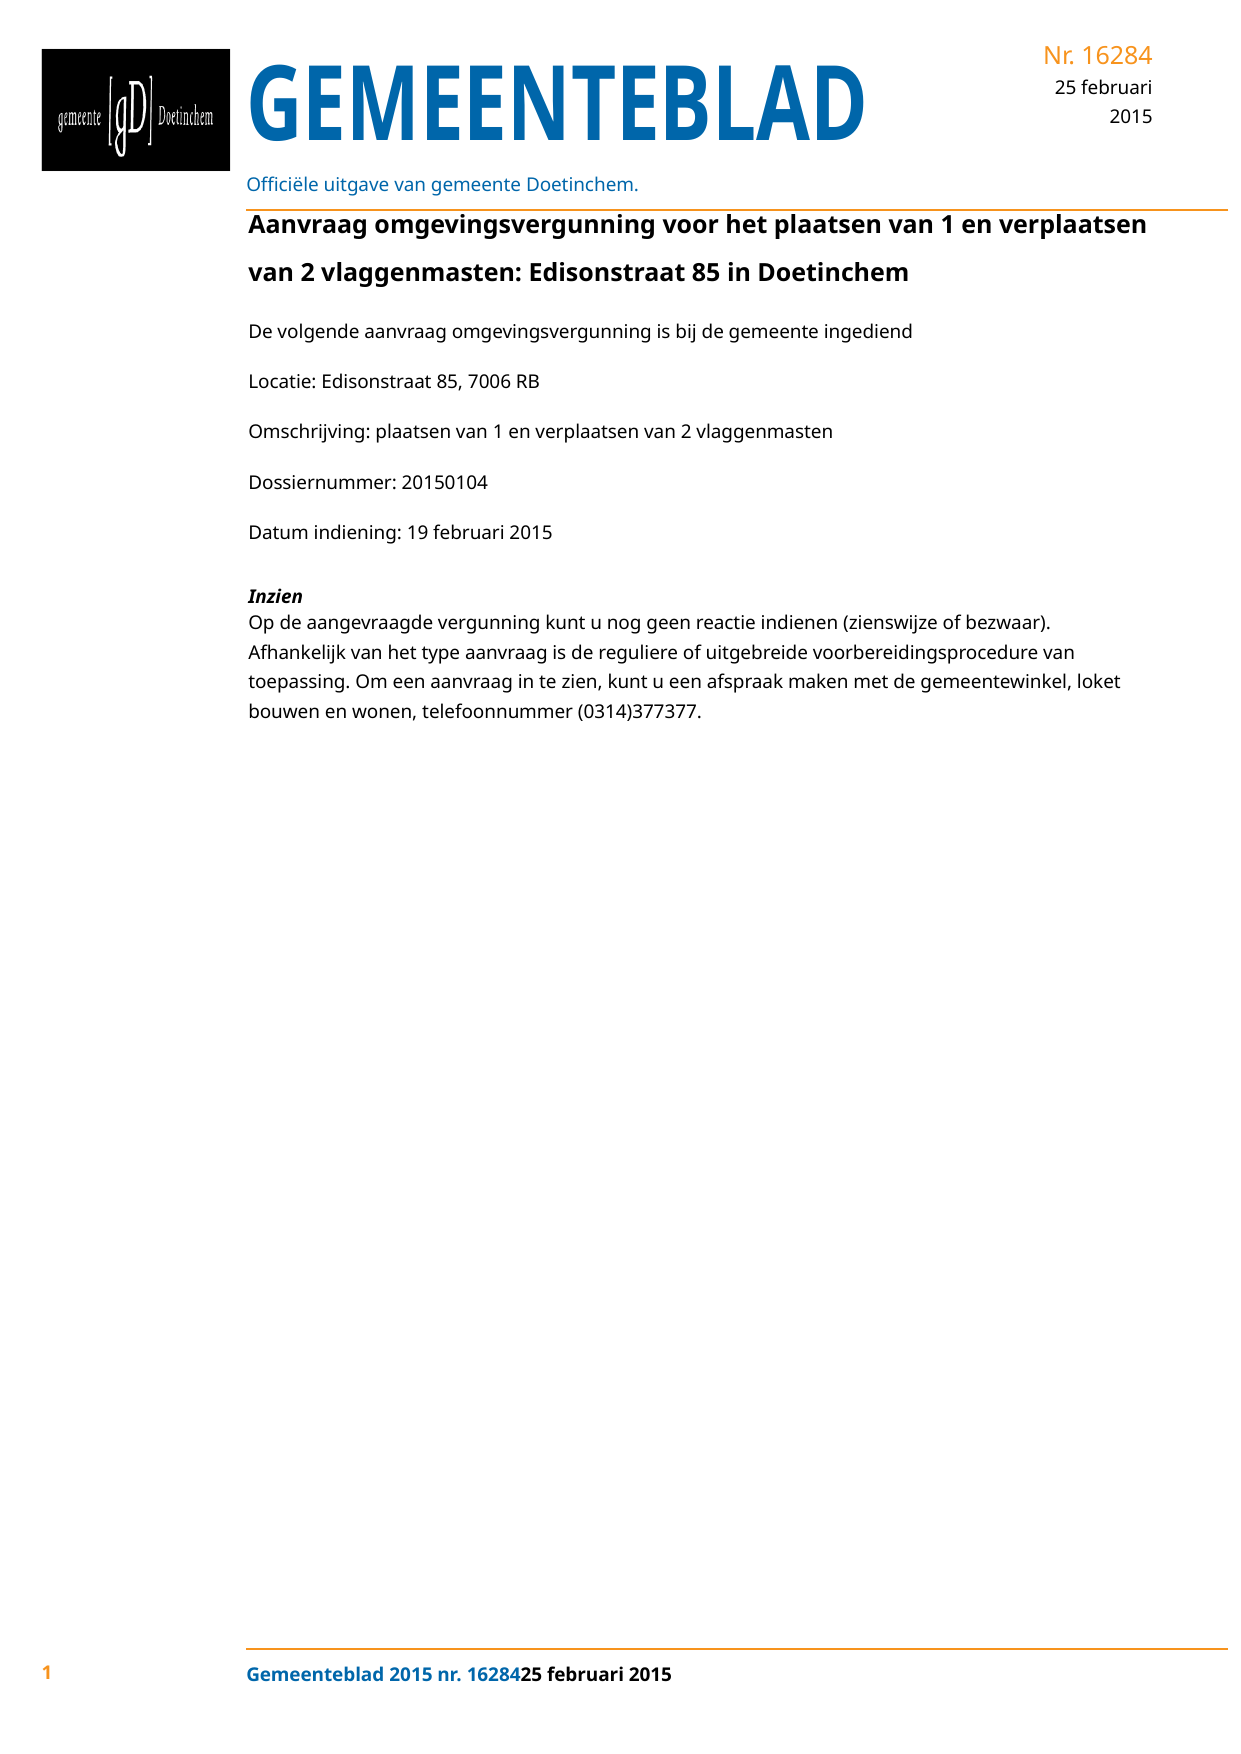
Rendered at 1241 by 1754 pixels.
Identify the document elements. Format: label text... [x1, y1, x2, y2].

text Op de aangevraagde vergunning kunt u nog geen reactie indienen (zienswijze of bezwaar). Afhankelijk van het type aanvraag is de reguliere of uitgebreide voorbereidingsprocedure van toepassing. Om een aanvraag in te zien, kunt u een afspraak maken met de gemeentewinkel, loket bouwen en wonen, telefoonnummer (0314)377377. [248, 609, 1152, 724]
picture [41, 47, 231, 172]
text De volgende aanvraag omgevingsvergunning is bij de gemeente ingediend [248, 318, 1152, 344]
text Inzien [248, 583, 1152, 609]
text Dossiernummer: 20150104 [248, 469, 1152, 495]
text Aanvraag omgevingsvergunning voor het plaatsen van 1 en verplaatsen van 2 vlaggenmasten: Edisonstraat 85 in Doetinchem [248, 211, 1152, 288]
text Datum indiening: 19 februari 2015 [248, 519, 1152, 545]
text Omschrijving: plaatsen van 1 en verplaatsen van 2 vlaggenmasten [248, 419, 1152, 444]
text Locatie: Edisonstraat 85, 7006 RB [248, 368, 1152, 394]
